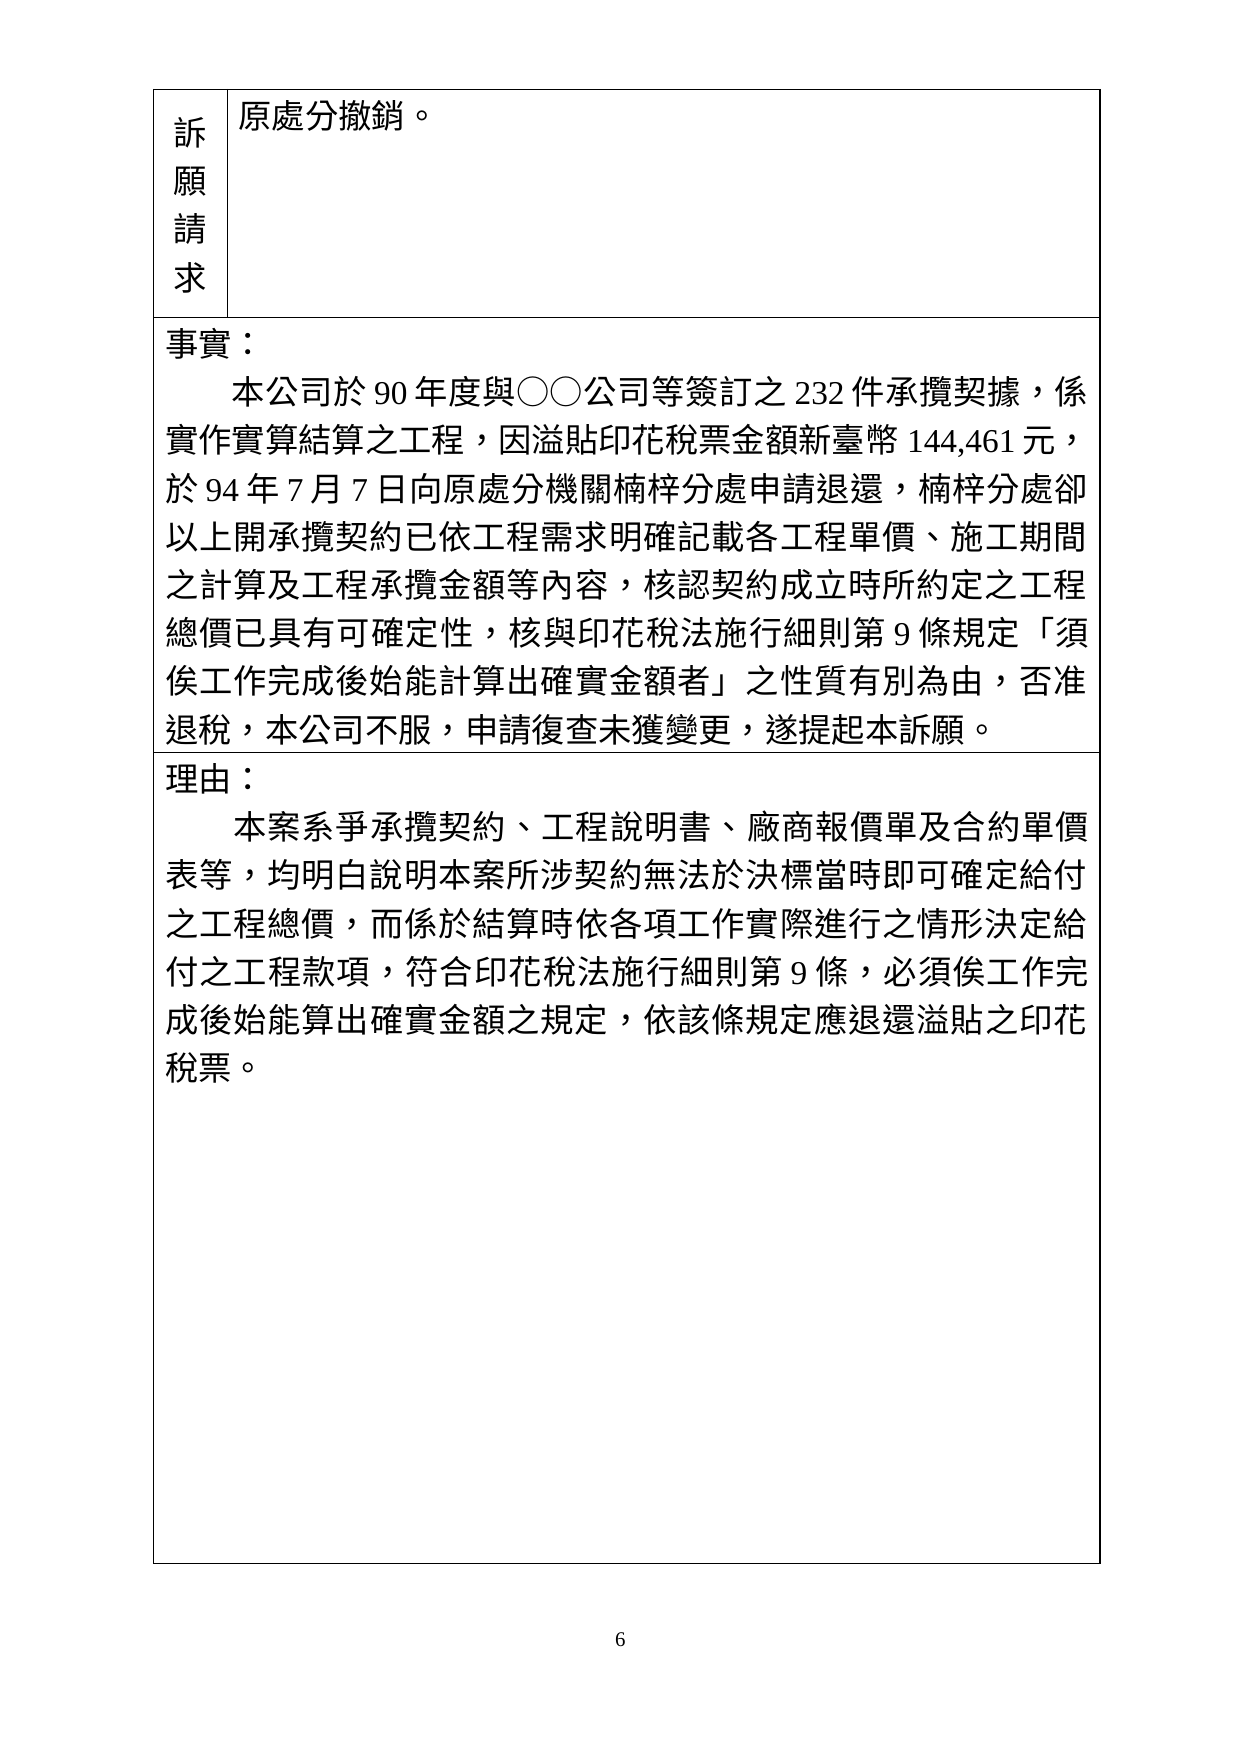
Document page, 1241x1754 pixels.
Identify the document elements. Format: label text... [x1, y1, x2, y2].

table_cell 理由： 本案系爭承攬契約、工程說明書、廠商報價單及合約單價表等，均明白說明本案所涉契約無法於決標當時即可確定給付之工程總價，而係於結算時依各項工作實際進行之情形決定給付之工程款項，符合印花稅法施行細則第9條，必須俟工作完成後始能算出確實金額之規定，依該條規定應退還溢貼之印花稅票。 [154, 753, 1099, 1563]
table_cell 事實： 本公司於90年度與○○公司等簽訂之232件承攬契據，係實作實算結算之工程，因溢貼印花稅票金額新臺幣144,461元，於94年7月7日向原處分機關楠梓分處申請退還，楠梓分處卻以上開承攬契約已依工程需求明確記載各工程單價、施工期間之計算及工程承攬金額等內容，核認契約成立時所約定之工程總價已具有可確定性，核與印花稅法施行細則第9條規定「須俟工作完成後始能計算出確實金額者」之性質有別為由，否准退稅，本公司不服，申請復查未獲變更，遂提起本訴願。 [154, 318, 1099, 752]
table_cell 訴願請求 [154, 90, 227, 317]
table_cell 原處分撤銷。 [228, 90, 1099, 317]
